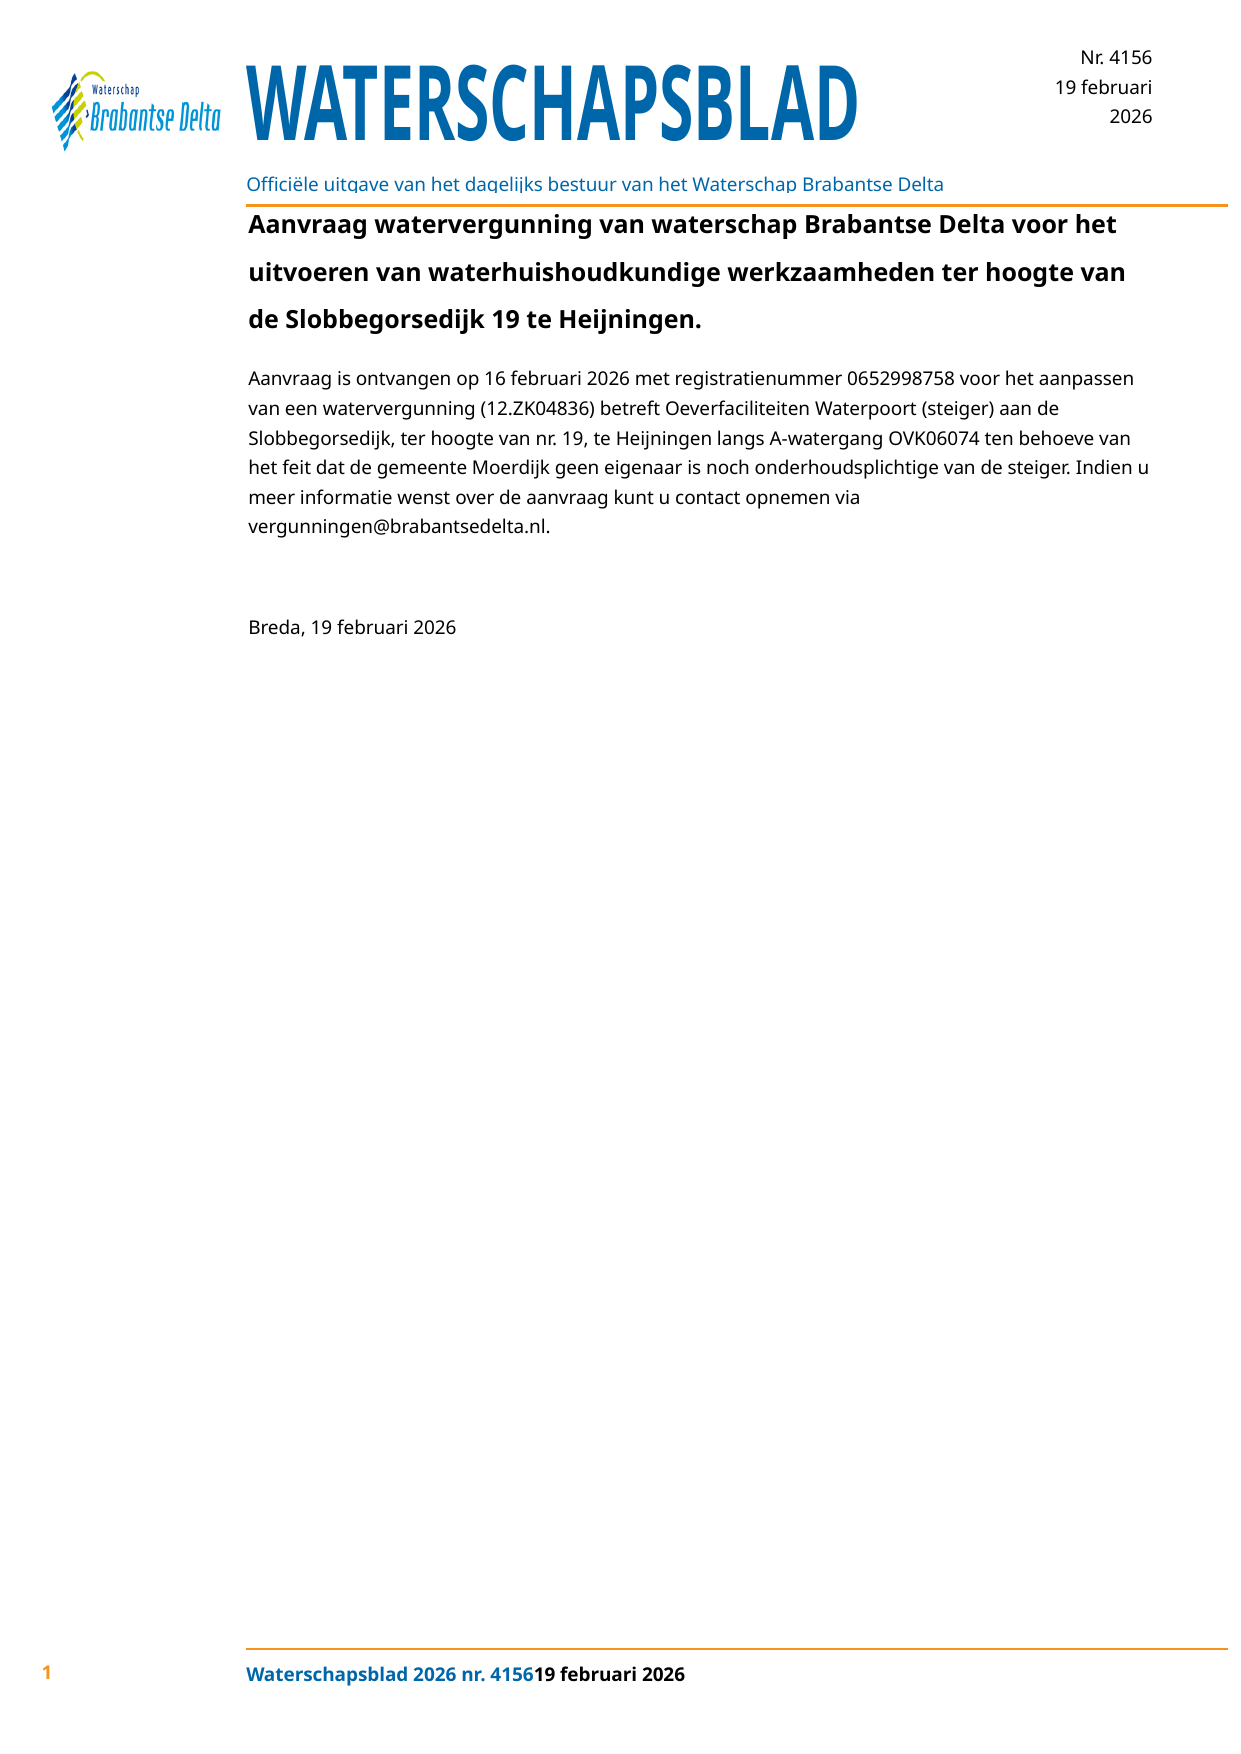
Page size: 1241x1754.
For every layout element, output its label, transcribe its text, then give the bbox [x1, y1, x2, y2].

text Aanvraag is ontvangen op 16 februari 2026 met registratienummer 0652998758 voor het aanpassen van een watervergunning (12.ZK04836) betreft Oeverfaciliteiten Waterpoort (steiger) aan de Slobbegorsedijk, ter hoogte van nr. 19, te Heijningen langs A-watergang OVK06074 ten behoeve van het feit dat de gemeente Moerdijk geen eigenaar is noch onderhoudsplichtige van de steiger. Indien u meer informatie wenst over de aanvraag kunt u contact opnemen via vergunningen@brabantsedelta.nl. [248, 366, 1152, 539]
text Aanvraag watervergunning van waterschap Brabantse Delta voor het uitvoeren van waterhuishoudkundige werkzaamheden ter hoogte van de Slobbegorsedijk 19 te Heijningen. [248, 207, 1152, 336]
text Breda, 19 februari 2026 [248, 614, 1152, 640]
picture [41, 47, 231, 172]
